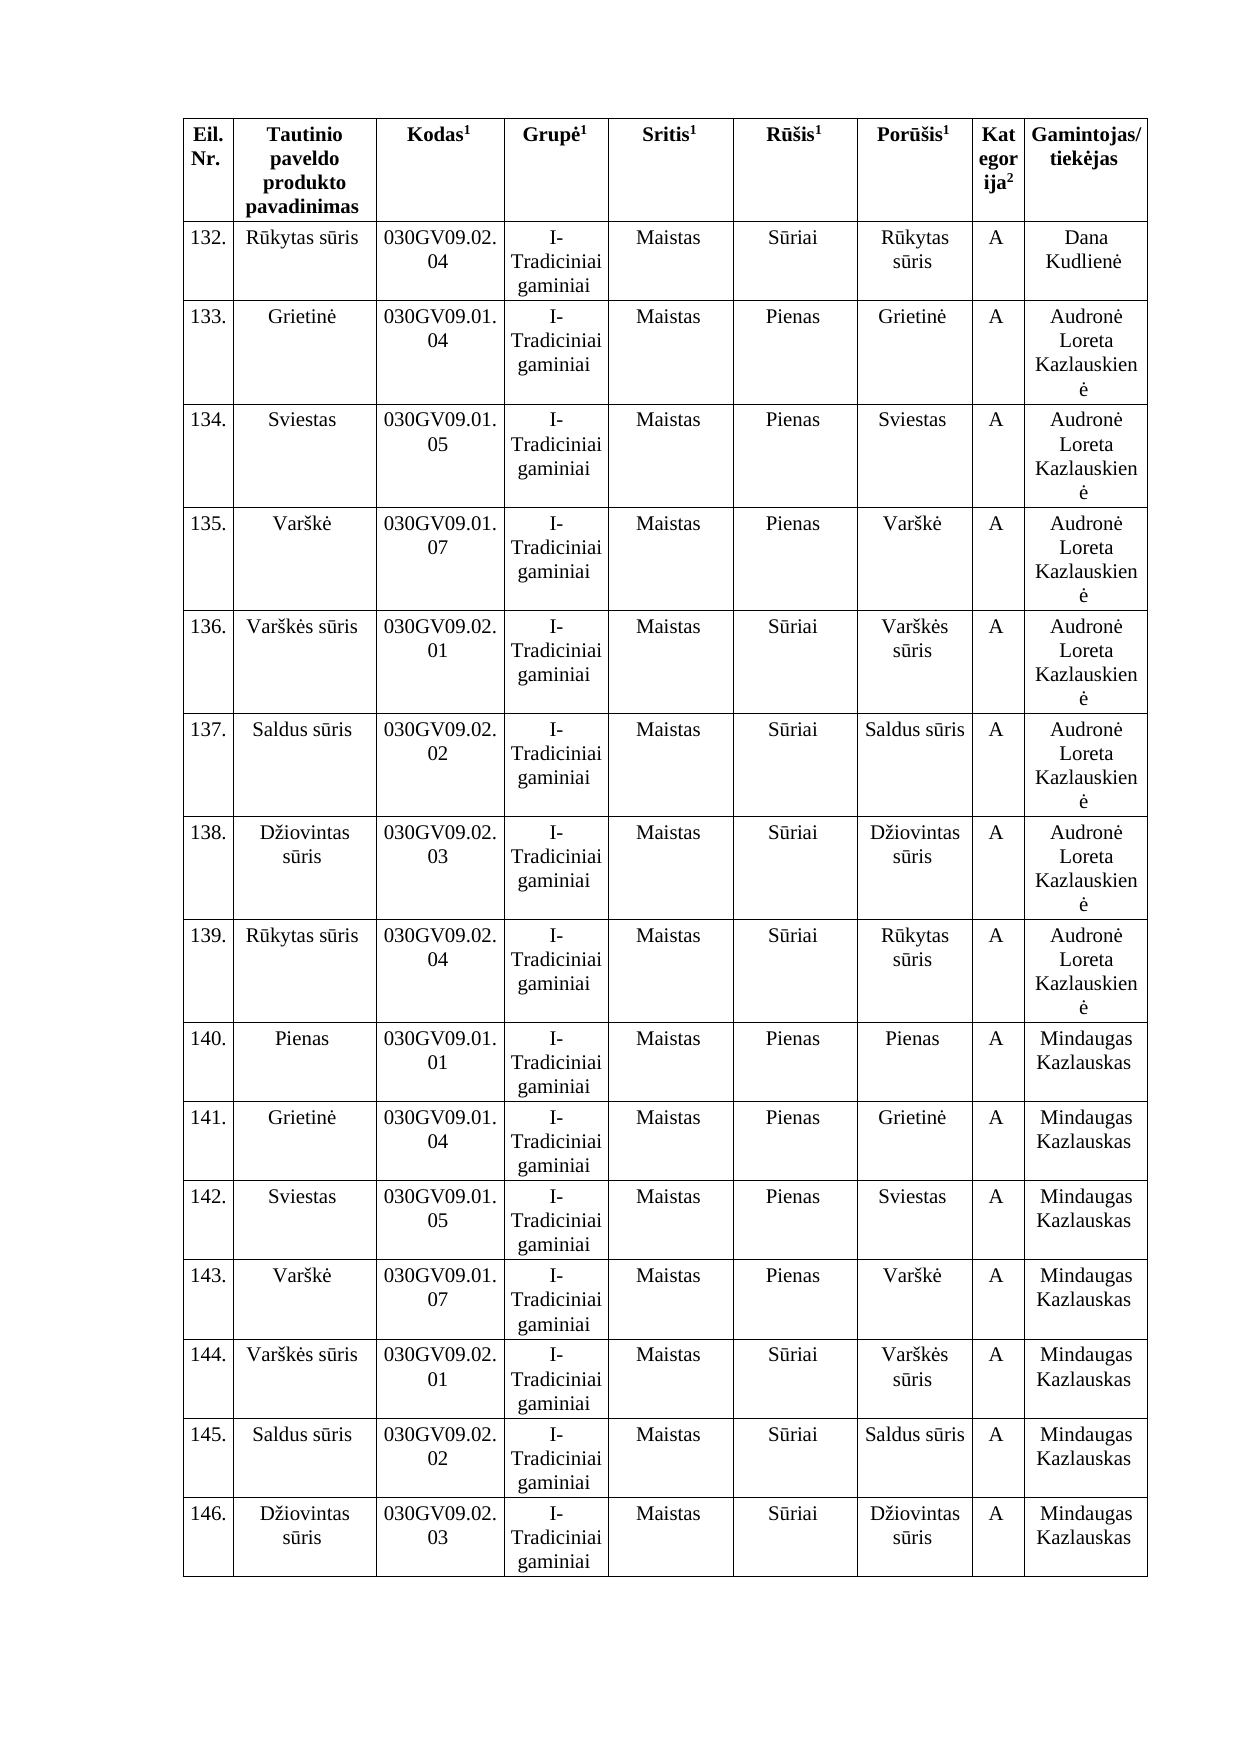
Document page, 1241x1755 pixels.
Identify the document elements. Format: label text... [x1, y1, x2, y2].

table_cell Sviestas [858, 405, 972, 507]
table_cell Audronė Loreta Kazlauskienė [1025, 920, 1147, 1022]
table_cell Maistas [609, 1023, 733, 1101]
table_cell A [973, 405, 1024, 507]
table_cell A [973, 1181, 1024, 1259]
table_cell Pienas [734, 301, 857, 403]
table_cell Maistas [609, 222, 733, 300]
table_cell 030GV09.01.01 [377, 1023, 504, 1101]
table_cell Pienas [734, 508, 857, 610]
table_cell Mindaugas Kazlauskas [1025, 1181, 1147, 1259]
table_cell Maistas [609, 1340, 733, 1417]
table_cell A [973, 1498, 1024, 1576]
table_cell Dana Kudlienė [1025, 222, 1147, 300]
table_cell 144. [184, 1340, 233, 1417]
table_header Gamintojas/ tiekėjas [1025, 119, 1147, 221]
table_cell Maistas [609, 714, 733, 816]
table_cell I-Tradiciniai gaminiai [505, 405, 608, 507]
table_cell Mindaugas Kazlauskas [1025, 1260, 1147, 1338]
table_cell Pienas [734, 1260, 857, 1338]
table_cell 030GV09.02.04 [377, 920, 504, 1022]
table_cell Pienas [734, 405, 857, 507]
table_cell A [973, 1260, 1024, 1338]
table_cell 136. [184, 611, 233, 713]
table_cell Saldus sūris [858, 1419, 972, 1497]
table_cell 143. [184, 1260, 233, 1338]
table_cell Mindaugas Kazlauskas [1025, 1023, 1147, 1101]
table_cell Rūkytas sūris [234, 222, 376, 300]
table_cell Mindaugas Kazlauskas [1025, 1340, 1147, 1417]
table_cell Maistas [609, 920, 733, 1022]
table_cell I-Tradiciniai gaminiai [505, 1102, 608, 1180]
table_cell I-Tradiciniai gaminiai [505, 1260, 608, 1338]
table_cell Mindaugas Kazlauskas [1025, 1419, 1147, 1497]
table_cell I-Tradiciniai gaminiai [505, 1181, 608, 1259]
table_cell Sūriai [734, 920, 857, 1022]
table_cell I-Tradiciniai gaminiai [505, 1498, 608, 1576]
table_cell I-Tradiciniai gaminiai [505, 714, 608, 816]
table_cell Sūriai [734, 1419, 857, 1497]
table_cell Pienas [734, 1023, 857, 1101]
table_cell I-Tradiciniai gaminiai [505, 817, 608, 919]
table_cell Rūkytas sūris [234, 920, 376, 1022]
table_cell 146. [184, 1498, 233, 1576]
table_cell Džiovintas sūris [234, 817, 376, 919]
table_cell 030GV09.02.04 [377, 222, 504, 300]
table_cell Varškės sūris [858, 611, 972, 713]
table_cell I-Tradiciniai gaminiai [505, 508, 608, 610]
table_cell Audronė Loreta Kazlauskienė [1025, 714, 1147, 816]
table_cell Sūriai [734, 1340, 857, 1417]
table_cell Varškės sūris [234, 611, 376, 713]
table_cell Maistas [609, 611, 733, 713]
table_cell Maistas [609, 508, 733, 610]
table_cell Sūriai [734, 611, 857, 713]
table_cell 140. [184, 1023, 233, 1101]
table_cell A [973, 1102, 1024, 1180]
table_cell 134. [184, 405, 233, 507]
table_cell 030GV09.01.07 [377, 508, 504, 610]
table_cell 030GV09.02.03 [377, 1498, 504, 1576]
table_cell Mindaugas Kazlauskas [1025, 1498, 1147, 1576]
table_cell I-Tradiciniai gaminiai [505, 920, 608, 1022]
table_cell Varškė [234, 508, 376, 610]
table_cell Maistas [609, 1419, 733, 1497]
table_header Kodas1 [377, 119, 504, 221]
table_cell Sūriai [734, 222, 857, 300]
table_cell Saldus sūris [234, 714, 376, 816]
table_cell I-Tradiciniai gaminiai [505, 222, 608, 300]
table_cell Rūkytas sūris [858, 920, 972, 1022]
table_cell I-Tradiciniai gaminiai [505, 1023, 608, 1101]
table_cell 132. [184, 222, 233, 300]
table_header Grupė1 [505, 119, 608, 221]
table_cell I-Tradiciniai gaminiai [505, 1340, 608, 1417]
table_cell Sviestas [858, 1181, 972, 1259]
table_cell 030GV09.01.07 [377, 1260, 504, 1338]
table_cell 030GV09.01.04 [377, 1102, 504, 1180]
table_cell Maistas [609, 301, 733, 403]
table_cell 030GV09.01.05 [377, 1181, 504, 1259]
table_header Eil. Nr. [184, 119, 233, 221]
table_cell Maistas [609, 817, 733, 919]
table_cell A [973, 222, 1024, 300]
table_cell Sūriai [734, 817, 857, 919]
table_cell Džiovintas sūris [234, 1498, 376, 1576]
table_cell 142. [184, 1181, 233, 1259]
table_cell Varškės sūris [858, 1340, 972, 1417]
table_cell 030GV09.02.01 [377, 611, 504, 713]
table_cell Pienas [734, 1181, 857, 1259]
table_cell I-Tradiciniai gaminiai [505, 301, 608, 403]
table_cell 030GV09.02.02 [377, 1419, 504, 1497]
table_cell 133. [184, 301, 233, 403]
table_cell Maistas [609, 1102, 733, 1180]
table_cell 030GV09.02.03 [377, 817, 504, 919]
table_cell Pienas [734, 1102, 857, 1180]
table_cell Audronė Loreta Kazlauskienė [1025, 508, 1147, 610]
table_cell Varškės sūris [234, 1340, 376, 1417]
table_header Kategorija2 [973, 119, 1024, 221]
table_cell A [973, 301, 1024, 403]
table_cell Audronė Loreta Kazlauskienė [1025, 405, 1147, 507]
table_cell Saldus sūris [234, 1419, 376, 1497]
table_cell Saldus sūris [858, 714, 972, 816]
table_cell Grietinė [234, 301, 376, 403]
table_cell Pienas [234, 1023, 376, 1101]
table_cell I-Tradiciniai gaminiai [505, 1419, 608, 1497]
table_header Tautinio paveldo produkto pavadinimas [234, 119, 376, 221]
table_cell Sviestas [234, 405, 376, 507]
table_cell 138. [184, 817, 233, 919]
table_cell Audronė Loreta Kazlauskienė [1025, 817, 1147, 919]
table_cell 145. [184, 1419, 233, 1497]
table_cell Grietinė [858, 1102, 972, 1180]
table_cell 030GV09.01.04 [377, 301, 504, 403]
table_cell 137. [184, 714, 233, 816]
table_cell Sūriai [734, 1498, 857, 1576]
table_cell 139. [184, 920, 233, 1022]
table_cell Sūriai [734, 714, 857, 816]
table_cell A [973, 817, 1024, 919]
table_cell Rūkytas sūris [858, 222, 972, 300]
table_cell Džiovintas sūris [858, 1498, 972, 1576]
table_cell Audronė Loreta Kazlauskienė [1025, 301, 1147, 403]
table_header Rūšis1 [734, 119, 857, 221]
table_cell A [973, 508, 1024, 610]
table_cell Varškė [858, 508, 972, 610]
table_cell 030GV09.01.05 [377, 405, 504, 507]
table_cell A [973, 920, 1024, 1022]
table_cell A [973, 1340, 1024, 1417]
table_cell 141. [184, 1102, 233, 1180]
table_cell 030GV09.02.02 [377, 714, 504, 816]
table_cell A [973, 1419, 1024, 1497]
table_header Porūšis1 [858, 119, 972, 221]
table_cell Mindaugas Kazlauskas [1025, 1102, 1147, 1180]
table_cell Varškė [858, 1260, 972, 1338]
table_cell 135. [184, 508, 233, 610]
table_cell Maistas [609, 1260, 733, 1338]
table_cell Grietinė [858, 301, 972, 403]
table_cell Maistas [609, 1498, 733, 1576]
table_cell 030GV09.02.01 [377, 1340, 504, 1417]
table_cell Maistas [609, 1181, 733, 1259]
table_cell Sviestas [234, 1181, 376, 1259]
table_cell A [973, 611, 1024, 713]
table_cell A [973, 714, 1024, 816]
table_cell I-Tradiciniai gaminiai [505, 611, 608, 713]
table_cell Pienas [858, 1023, 972, 1101]
table_cell A [973, 1023, 1024, 1101]
table_cell Grietinė [234, 1102, 376, 1180]
table_header Sritis1 [609, 119, 733, 221]
table_cell Džiovintas sūris [858, 817, 972, 919]
table_cell Audronė Loreta Kazlauskienė [1025, 611, 1147, 713]
table_cell Varškė [234, 1260, 376, 1338]
table_cell Maistas [609, 405, 733, 507]
